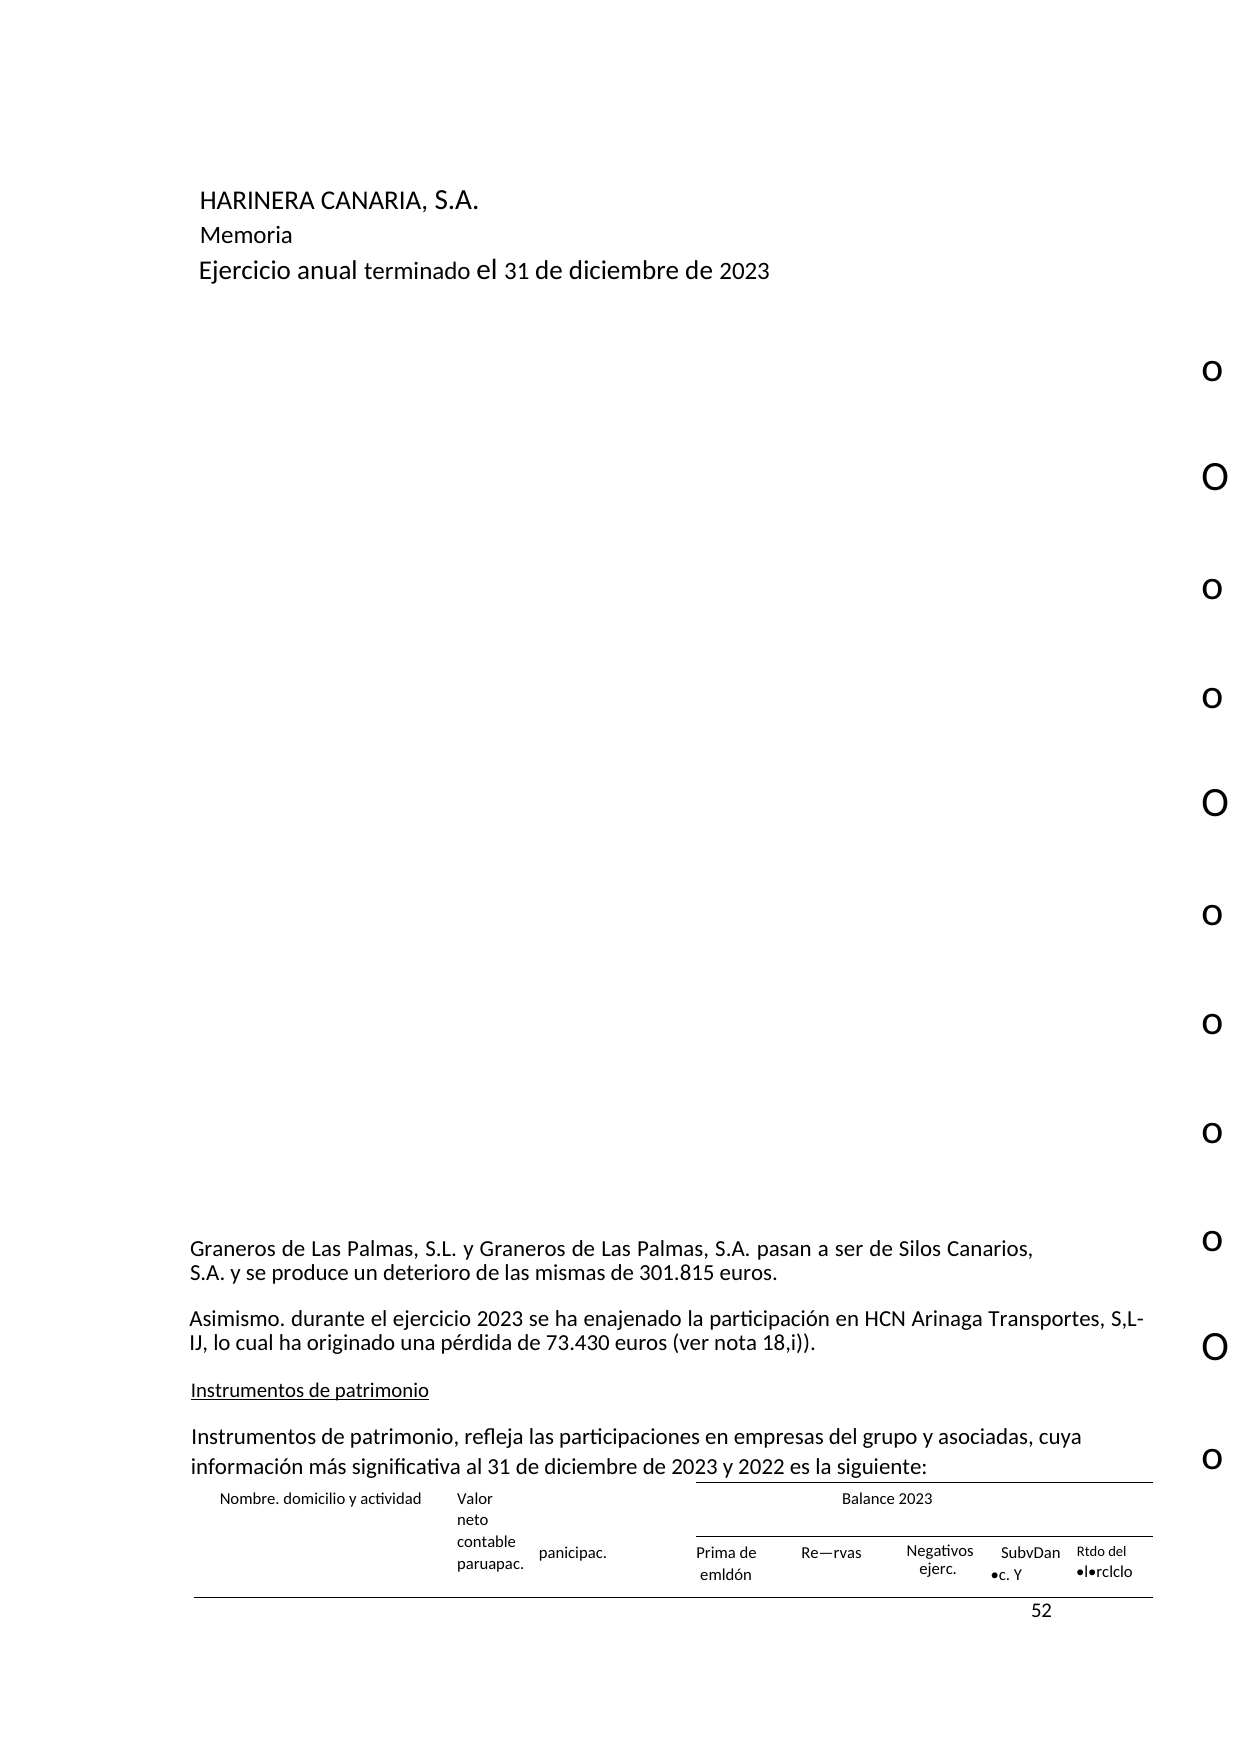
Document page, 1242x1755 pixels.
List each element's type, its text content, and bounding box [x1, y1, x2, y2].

table_cell Prima de emldón [696, 1537, 801, 1597]
table_header [1076, 1483, 1152, 1536]
table_header Nombre. domicilio y actividad [194, 1482, 457, 1597]
table_header [990, 1483, 1076, 1536]
table_header Valor neto contable paruapac. [457, 1482, 539, 1597]
table_cell SubvDan•c. Y [990, 1537, 1076, 1597]
table_cell panicipac. [539, 1536, 696, 1597]
table_header Graneros de Las Palmas, S.L. y Graneros de Las Palmas, S.A. pasan a ser de Silos Canarios, S.A. y se produce un deterioro de las mismas de 301.815 euros. Asimismo. durante el ejercicio 2023 se ha enajenado la participación en HCN Arinaga Transportes, S,L-IJ, lo cual ha originado una pérdida de 73.430 euros (ver nota 18,i)). Instrumentos de patrimonio Instrumentos de patrimonio, refleja las participaciones en empresas del grupo y asociadas, cuya información más significativa al 31 de diciembre de 2023 y 2022 es la siguiente: [189, 287, 1200, 1482]
table_header Balance 2023 [801, 1483, 990, 1536]
table_cell Negativos ejerc. [904, 1537, 990, 1597]
table_header o o O o o O o o o o O o [1200, 287, 1223, 1482]
table_header [696, 1483, 801, 1536]
table_cell Rtdo del •l•rclclo [1076, 1537, 1152, 1597]
table_header [539, 1482, 696, 1536]
table_cell Re—rvas [801, 1537, 904, 1597]
